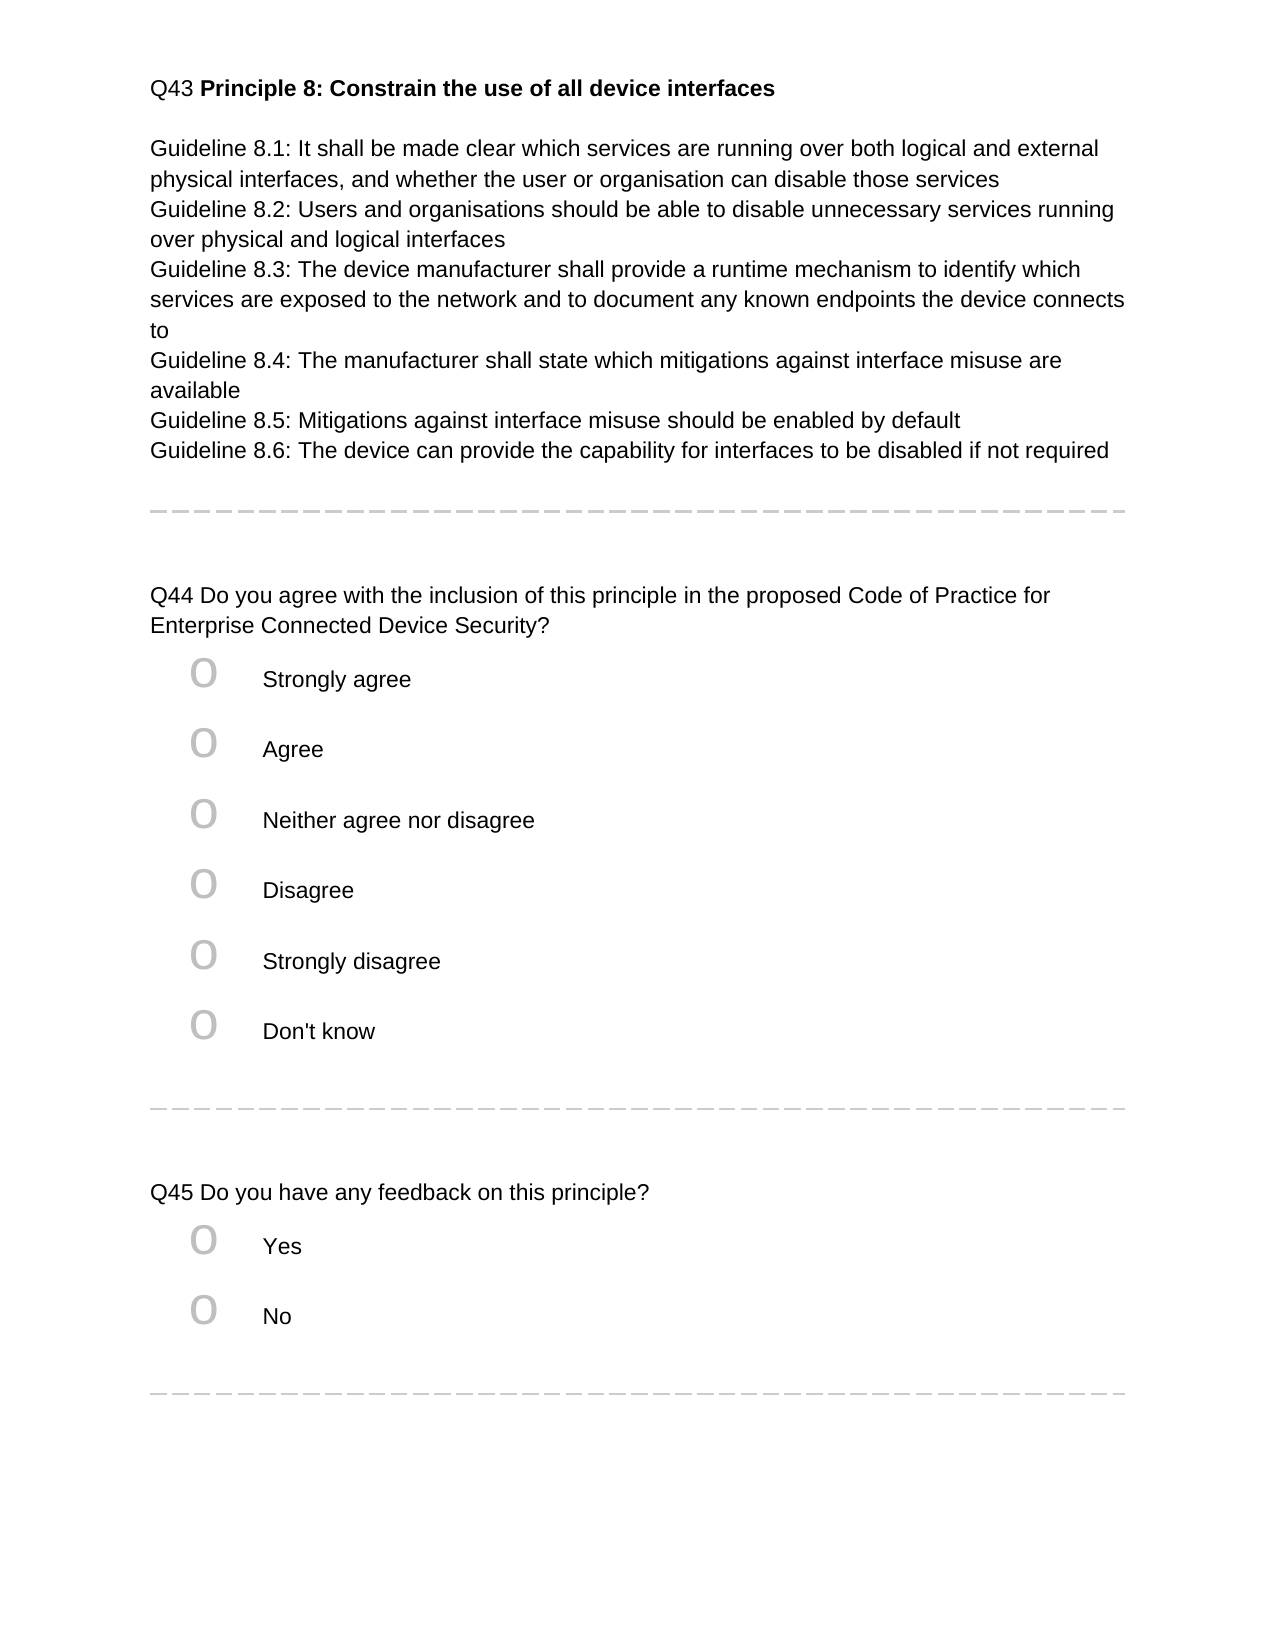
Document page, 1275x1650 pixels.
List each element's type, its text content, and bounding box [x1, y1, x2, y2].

text Guideline 8.4: The manufacturer shall state which mitigations against interface misuse are available [150, 347, 1125, 403]
list Strongly agree [187, 642, 1125, 703]
text Guideline 8.3: The device manufacturer shall provide a runtime mechanism to identify which services are exposed to the network and to document any known endpoints the device connects to [150, 256, 1125, 343]
text Guideline 8.2: Users and organisations should be able to disable unnecessary services running over physical and logical interfaces [150, 196, 1125, 252]
list Strongly disagree [187, 924, 1125, 985]
list Yes [187, 1209, 1125, 1271]
list Don't know [187, 994, 1125, 1056]
text Q44 Do you agree with the inclusion of this principle in the proposed Code of Practice for Enterprise Connected Device Security? [150, 582, 1125, 638]
text Guideline 8.5: Mitigations against interface misuse should be enabled by default [150, 407, 1125, 434]
list Disagree [187, 853, 1125, 915]
list Neither agree nor disagree [187, 783, 1125, 844]
text Guideline 8.1: It shall be made clear which services are running over both logical and external physical interfaces, and whether the user or organisation can disable those services [150, 135, 1125, 192]
text Guideline 8.6: The device can provide the capability for interfaces to be disabled if not required [150, 437, 1125, 464]
list No [187, 1280, 1125, 1341]
list Agree [187, 712, 1125, 774]
text Q43 Principle 8: Constrain the use of all device interfaces [150, 75, 1125, 101]
text Q45 Do you have any feedback on this principle? [150, 1179, 1125, 1205]
